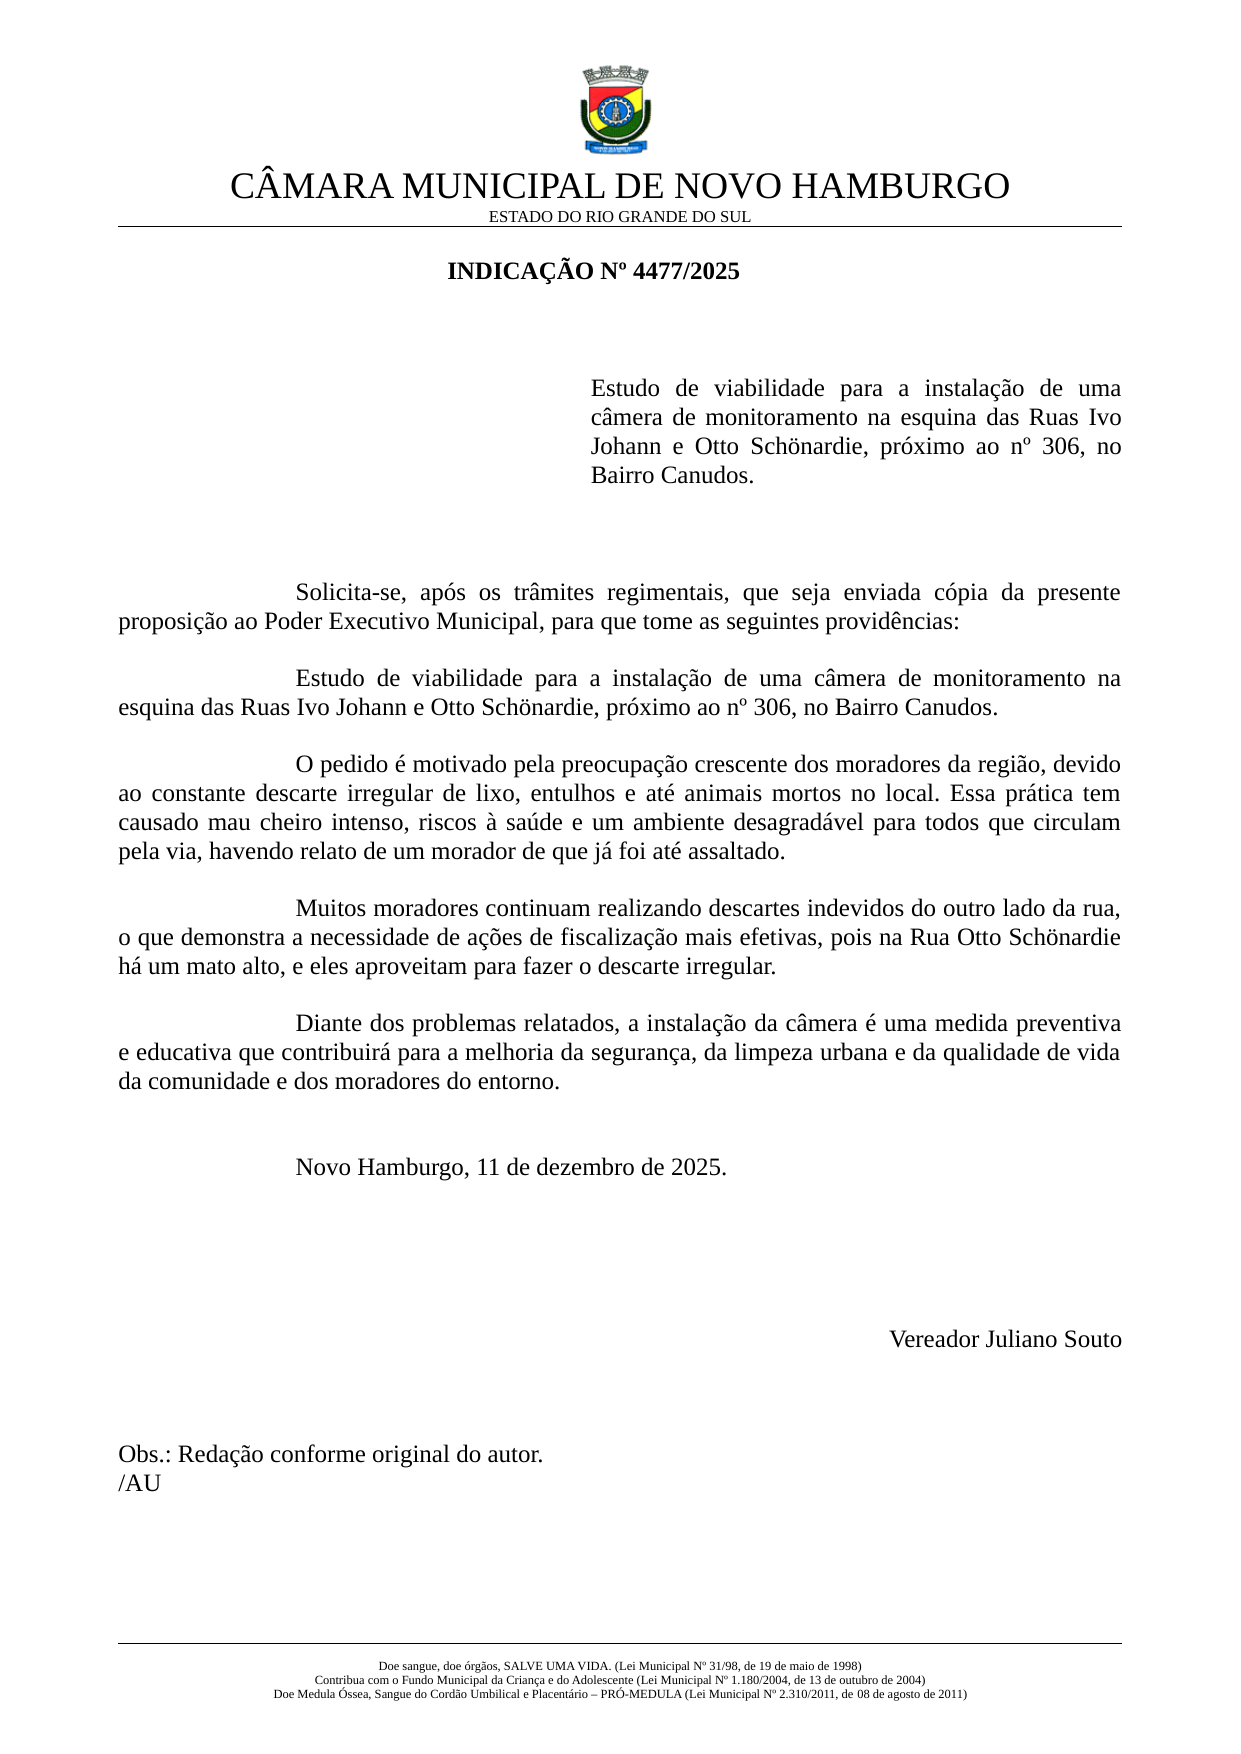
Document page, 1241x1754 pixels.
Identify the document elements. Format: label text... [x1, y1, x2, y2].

text Estudo de viabilidade para a instalação de uma câmera de monitoramento na esquina das Ruas Ivo Johann e Otto Schönardie, próximo ao nº 306, no Bairro Canudos. [118, 663, 1122, 721]
picture [574, 58, 655, 159]
text Novo Hamburgo, 11 de dezembro de 2025. [118, 1152, 1122, 1181]
text Diante dos problemas relatados, a instalação da câmera é uma medida preventiva e educativa que contribuirá para a melhoria da segurança, da limpeza urbana e da qualidade de vida da comunidade e dos moradores do entorno. [118, 1008, 1122, 1094]
text Solicita-se, após os trâmites regimentais, que seja enviada cópia da presente proposição ao Poder Executivo Municipal, para que tome as seguintes providências: [118, 577, 1122, 634]
text Obs.: Redação conforme original do autor. [118, 1439, 1122, 1468]
text /AU [118, 1468, 1122, 1497]
text O pedido é motivado pela preocupação crescente dos moradores da região, devido ao constante descarte irregular de lixo, entulhos e até animais mortos no local. Essa prática tem causado mau cheiro intenso, riscos à saúde e um ambiente desagradável para todos que circulam pela via, havendo relato de um morador de que já foi até assaltado. [118, 749, 1122, 864]
text Muitos moradores continuam realizando descartes indevidos do outro lado da rua, o que demonstra a necessidade de ações de fiscalização mais efetivas, pois na Rua Otto Schönardie há um mato alto, e eles aproveitam para fazer o descarte irregular. [118, 893, 1122, 979]
text Vereador Juliano Souto [118, 1324, 1122, 1353]
text Estudo de viabilidade para a instalação de uma câmera de monitoramento na esquina das Ruas Ivo Johann e Otto Schönardie, próximo ao nº 306, no Bairro Canudos. [591, 373, 1122, 488]
text INDICAÇÃO Nº 4477/2025 [65, 256, 1122, 285]
